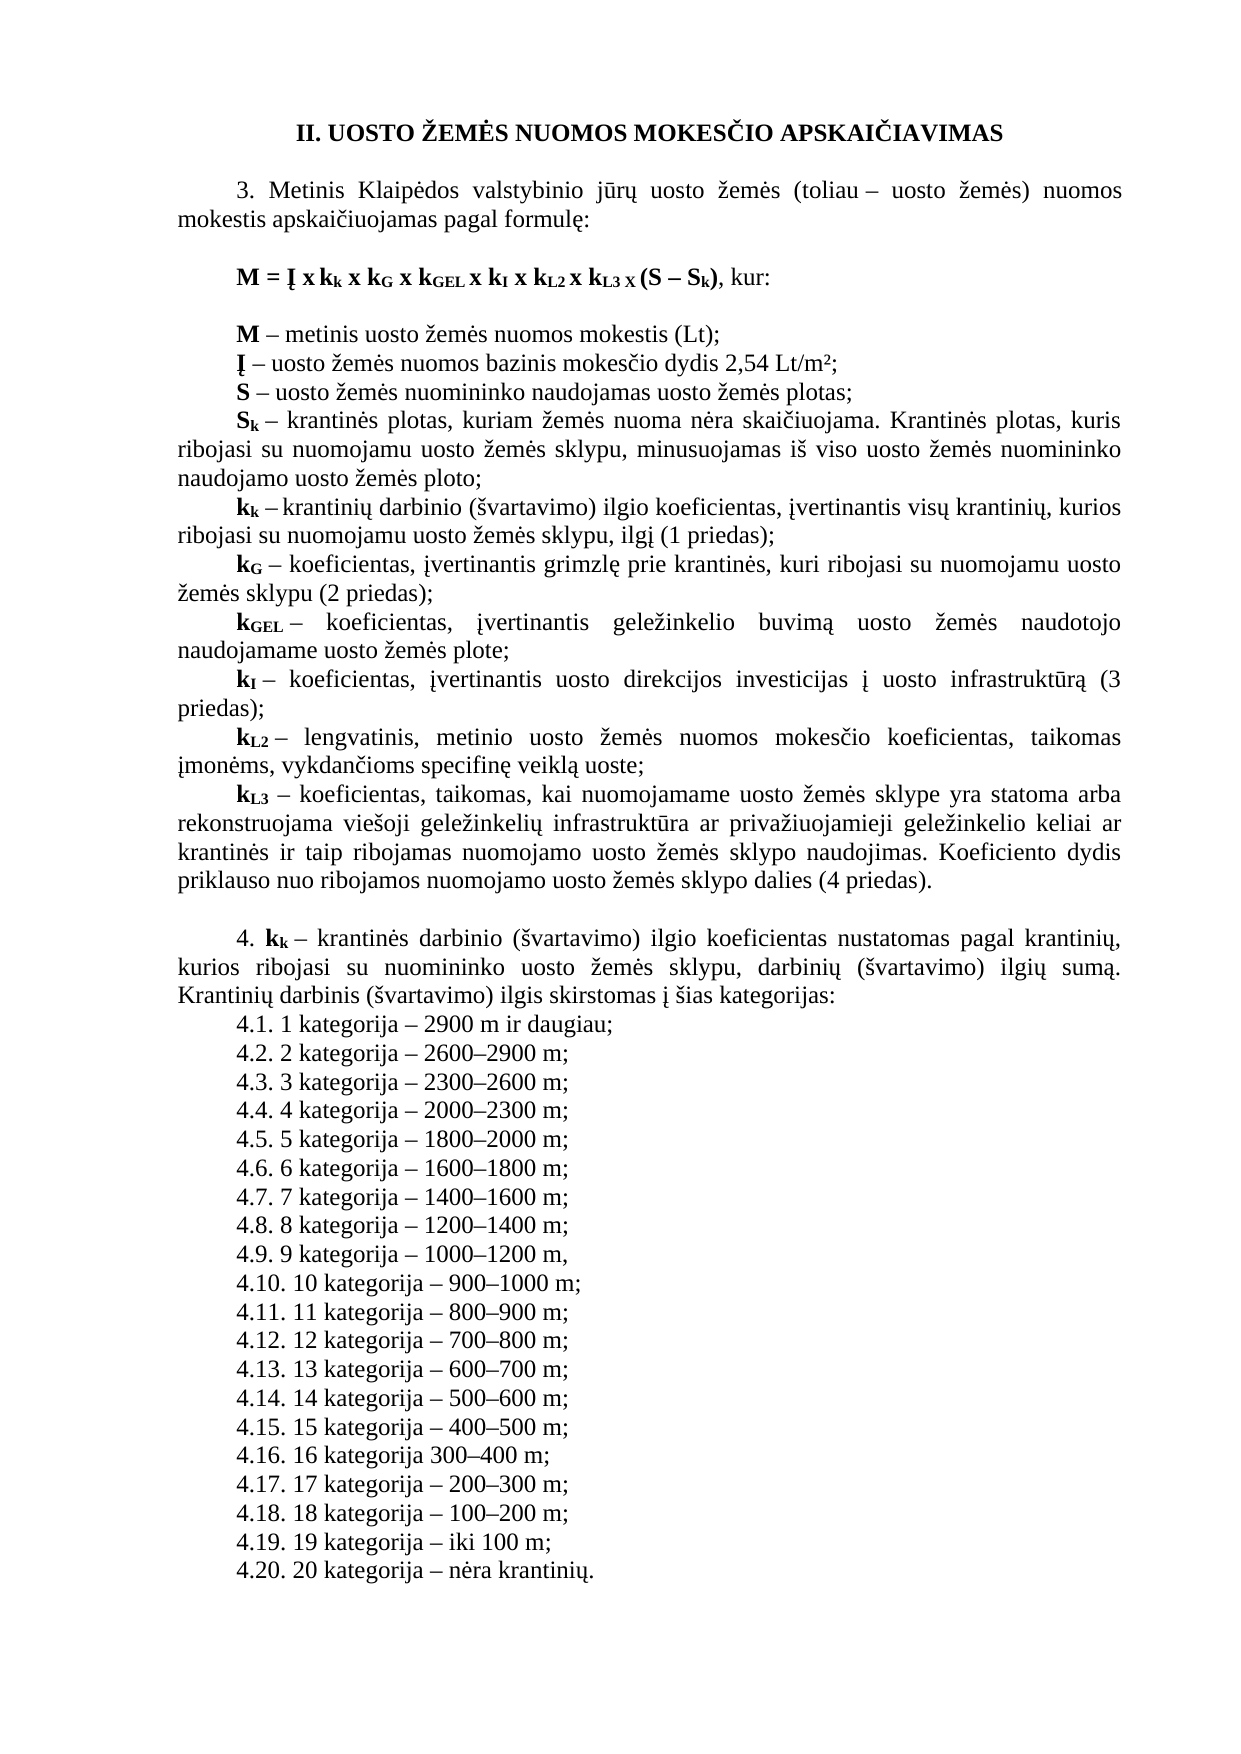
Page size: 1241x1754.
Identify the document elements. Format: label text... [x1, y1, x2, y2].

text 4.11. 11 kategorija – 800–900 m; [177, 1297, 1122, 1326]
text M = Į x kk x kG x kGEL x kI x kL2 x kL3 X (S – Sk), kur: [177, 262, 1122, 291]
text 4.1. 1 kategorija – 2900 m ir daugiau; [177, 1009, 1122, 1038]
text 4.15. 15 kategorija – 400–500 m; [177, 1412, 1122, 1441]
text 4.3. 3 kategorija – 2300–2600 m; [177, 1067, 1122, 1096]
text 4.6. 6 kategorija – 1600–1800 m; [177, 1153, 1122, 1182]
text 4.17. 17 kategorija – 200–300 m; [177, 1469, 1122, 1498]
text 3. Metinis Klaipėdos valstybinio jūrų uosto žemės (toliau – uosto žemės) nuomos mokestis apskaičiuojamas pagal formulę: [177, 176, 1122, 233]
text 4. kk – krantinės darbinio (švartavimo) ilgio koeficientas nustatomas pagal krantinių, kurios ribojasi su nuomininko uosto žemės sklypu, darbinių (švartavimo) ilgių sumą. Krantinių darbinis (švartavimo) ilgis skirstomas į šias kategorijas: [177, 923, 1122, 1009]
text M – metinis uosto žemės nuomos mokestis (Lt); [177, 319, 1122, 348]
text II. UOSTO ŽEMĖS NUOMOS MOKESČIO APSKAIČIAVIMAS [177, 118, 1122, 147]
text kGEL – koeficientas, įvertinantis geležinkelio buvimą uosto žemės naudotojo naudojamame uosto žemės plote; [177, 607, 1122, 664]
text 4.10. 10 kategorija – 900–1000 m; [177, 1268, 1122, 1297]
text 4.14. 14 kategorija – 500–600 m; [177, 1383, 1122, 1412]
text kG – koeficientas, įvertinantis grimzlę prie krantinės, kuri ribojasi su nuomojamu uosto žemės sklypu (2 priedas); [177, 549, 1122, 607]
text 4.19. 19 kategorija – iki 100 m; [177, 1527, 1122, 1556]
text 4.4. 4 kategorija – 2000–2300 m; [177, 1096, 1122, 1124]
text 4.20. 20 kategorija – nėra krantinių. [177, 1556, 1122, 1584]
text S – uosto žemės nuomininko naudojamas uosto žemės plotas; [177, 377, 1122, 406]
text Į – uosto žemės nuomos bazinis mokesčio dydis 2,54 Lt/m²; [177, 348, 1122, 377]
text 4.16. 16 kategorija 300–400 m; [177, 1441, 1122, 1469]
text 4.18. 18 kategorija – 100–200 m; [177, 1498, 1122, 1527]
text 4.5. 5 kategorija – 1800–2000 m; [177, 1124, 1122, 1153]
text kL2 – lengvatinis, metinio uosto žemės nuomos mokesčio koeficientas, taikomas įmonėms, vykdančioms specifinę veiklą uoste; [177, 722, 1122, 779]
text 4.12. 12 kategorija – 700–800 m; [177, 1326, 1122, 1354]
text kI – koeficientas, įvertinantis uosto direkcijos investicijas į uosto infrastruktūrą (3 priedas); [177, 664, 1122, 722]
text Sk – krantinės plotas, kuriam žemės nuoma nėra skaičiuojama. Krantinės plotas, kuris ribojasi su nuomojamu uosto žemės sklypu, minusuojamas iš viso uosto žemės nuomininko naudojamo uosto žemės ploto; [177, 406, 1122, 492]
text 4.2. 2 kategorija – 2600–2900 m; [177, 1038, 1122, 1067]
text 4.8. 8 kategorija – 1200–1400 m; [177, 1211, 1122, 1239]
text 4.7. 7 kategorija – 1400–1600 m; [177, 1182, 1122, 1211]
text 4.13. 13 kategorija – 600–700 m; [177, 1354, 1122, 1383]
text kL3 – koeficientas, taikomas, kai nuomojamame uosto žemės sklype yra statoma arba rekonstruojama viešoji geležinkelių infrastruktūra ar privažiuojamieji geležinkelio keliai ar krantinės ir taip ribojamas nuomojamo uosto žemės sklypo naudojimas. Koeficiento dydis priklauso nuo ribojamos nuomojamo uosto žemės sklypo dalies (4 priedas). [177, 779, 1122, 894]
text kk – krantinių darbinio (švartavimo) ilgio koeficientas, įvertinantis visų krantinių, kurios ribojasi su nuomojamu uosto žemės sklypu, ilgį (1 priedas); [177, 492, 1122, 549]
text 4.9. 9 kategorija – 1000–1200 m, [177, 1239, 1122, 1268]
